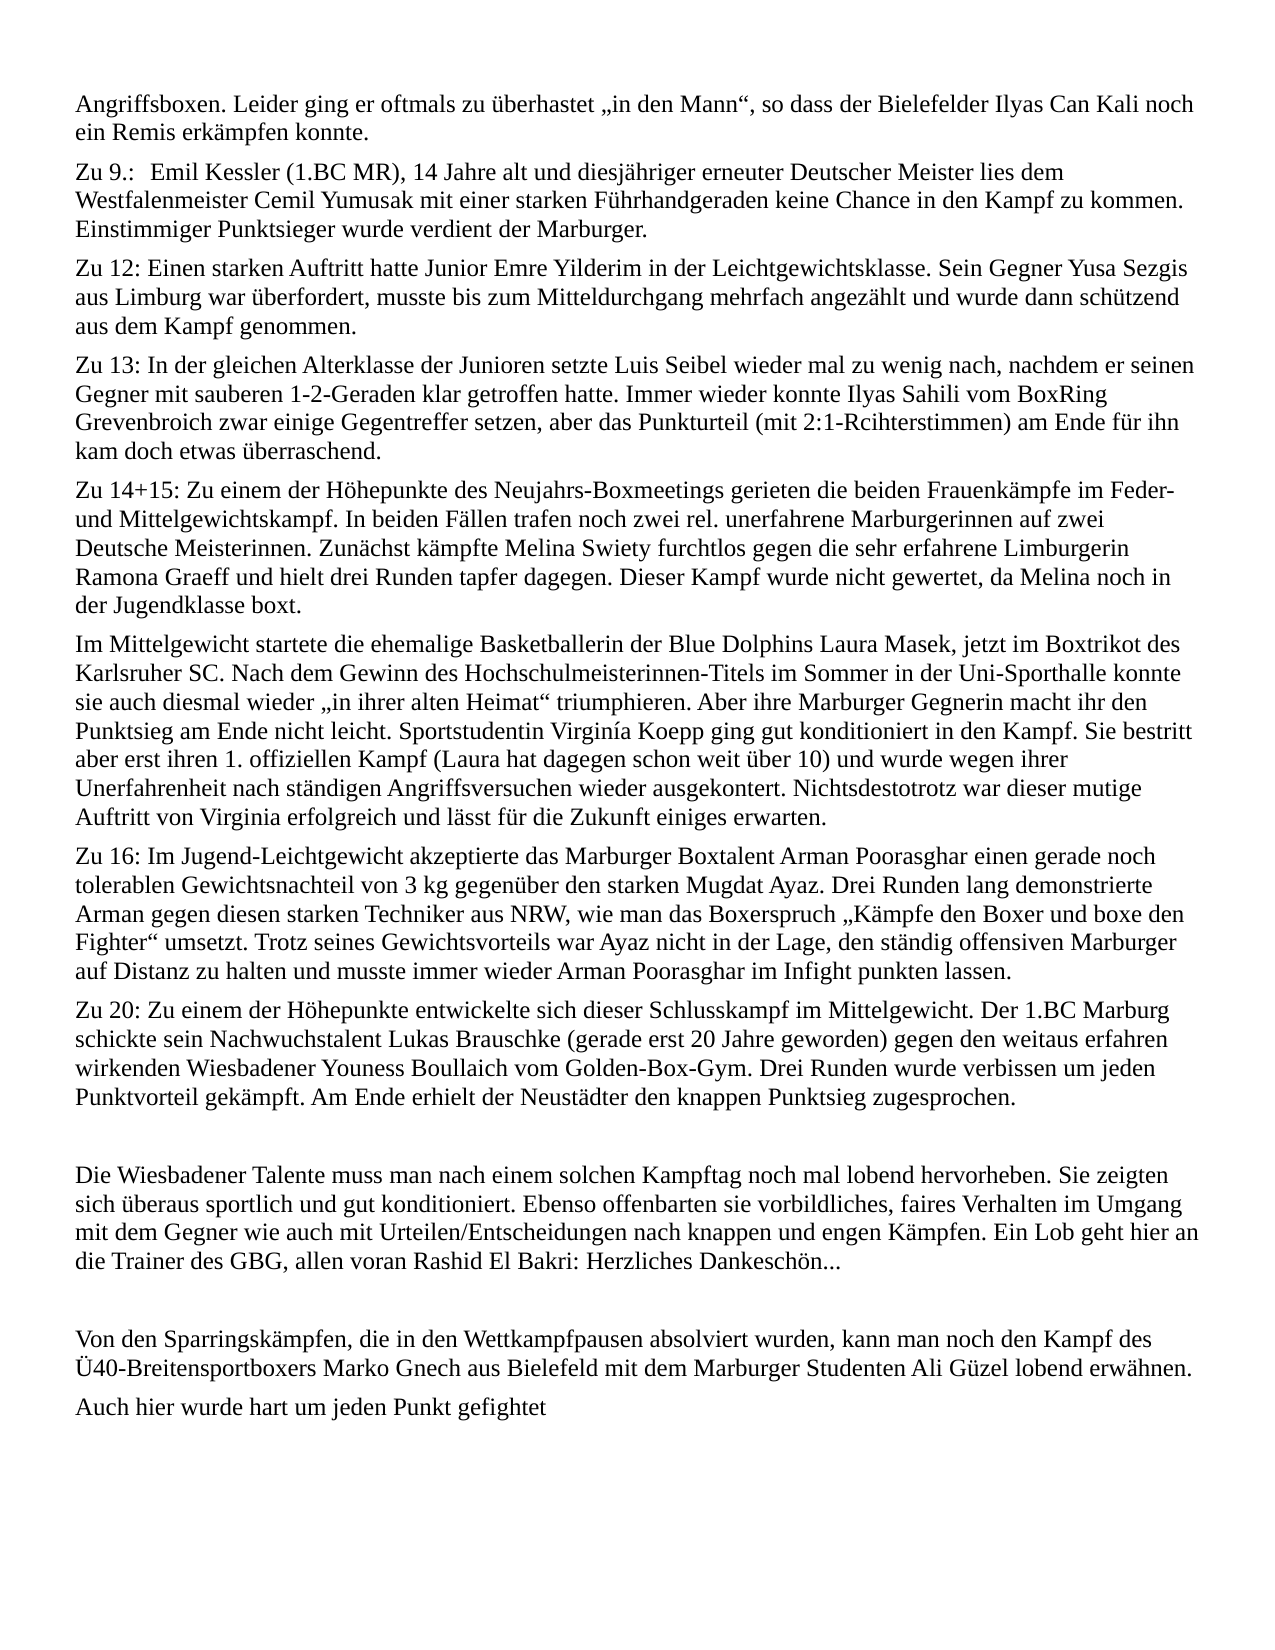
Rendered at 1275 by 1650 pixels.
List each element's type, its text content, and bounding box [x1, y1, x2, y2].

text Zu 16: Im Jugend-Leichtgewicht akzeptierte das Marburger Boxtalent Arman Poorasghar einen gerade noch tolerablen Gewichtsnachteil von 3 kg gegenüber den starken Mugdat Ayaz. Drei Runden lang demonstrierte Arman gegen diesen starken Techniker aus NRW, wie man das Boxerspruch „Kämpfe den Boxer und boxe den Fighter“ umsetzt. Trotz seines Gewichtsvorteils war Ayaz nicht in der Lage, den ständig offensiven Marburger auf Distanz zu halten und musste immer wieder Arman Poorasghar im Infight punkten lassen. [75, 841, 1200, 985]
text Zu 13: In der gleichen Alterklasse der Junioren setzte Luis Seibel wieder mal zu wenig nach, nachdem er seinen Gegner mit sauberen 1-2-Geraden klar getroffen hatte. Immer wieder konnte Ilyas Sahili vom BoxRing Grevenbroich zwar einige Gegentreffer setzen, aber das Punkturteil (mit 2:1-Rcihterstimmen) am Ende für ihn kam doch etwas überraschend. [75, 350, 1200, 465]
text Im Mittelgewicht startete die ehemalige Basketballerin der Blue Dolphins Laura Masek, jetzt im Boxtrikot des Karlsruher SC. Nach dem Gewinn des Hochschulmeisterinnen-Titels im Sommer in der Uni-Sporthalle konnte sie auch diesmal wieder „in ihrer alten Heimat“ triumphieren. Aber ihre Marburger Gegnerin macht ihr den Punktsieg am Ende nicht leicht. Sportstudentin Virginía Koepp ging gut konditioniert in den Kampf. Sie bestritt aber erst ihren 1. offiziellen Kampf (Laura hat dagegen schon weit über 10) und wurde wegen ihrer Unerfahrenheit nach ständigen Angriffsversuchen wieder ausgekontert. Nichtsdestotrotz war dieser mutige Auftritt von Virginia erfolgreich und lässt für die Zukunft einiges erwarten. [75, 629, 1200, 831]
text Zu 9.: Emil Kessler (1.BC MR), 14 Jahre alt und diesjähriger erneuter Deutscher Meister lies dem Westfalenmeister Cemil Yumusak mit einer starken Führhandgeraden keine Chance in den Kampf zu kommen. Einstimmiger Punktsieger wurde verdient der Marburger. [75, 157, 1200, 243]
text Zu 12: Einen starken Auftritt hatte Junior Emre Yilderim in der Leichtgewichtsklasse. Sein Gegner Yusa Sezgis aus Limburg war überfordert, musste bis zum Mitteldurchgang mehrfach angezählt und wurde dann schützend aus dem Kampf genommen. [75, 253, 1200, 339]
text Auch hier wurde hart um jeden Punkt gefightet [75, 1392, 1200, 1421]
text Von den Sparringskämpfen, die in den Wettkampfpausen absolviert wurden, kann man noch den Kampf des Ü40-Breitensportboxers Marko Gnech aus Bielefeld mit dem Marburger Studenten Ali Güzel lobend erwähnen. [75, 1324, 1200, 1382]
text Die Wiesbadener Talente muss man nach einem solchen Kampftag noch mal lobend hervorheben. Sie zeigten sich überaus sportlich und gut konditioniert. Ebenso offenbarten sie vorbildliches, faires Verhalten im Umgang mit dem Gegner wie auch mit Urteilen/Entscheidungen nach knappen und engen Kämpfen. Ein Lob geht hier an die Trainer des GBG, allen voran Rashid El Bakri: Herzliches Dankeschön... [75, 1160, 1200, 1275]
text Zu 20: Zu einem der Höhepunkte entwickelte sich dieser Schlusskampf im Mittelgewicht. Der 1.BC Marburg schickte sein Nachwuchstalent Lukas Brauschke (gerade erst 20 Jahre geworden) gegen den weitaus erfahren wirkenden Wiesbadener Youness Boullaich vom Golden-Box-Gym. Drei Runden wurde verbissen um jeden Punktvorteil gekämpft. Am Ende erhielt der Neustädter den knappen Punktsieg zugesprochen. [75, 995, 1200, 1110]
text Angriffsboxen. Leider ging er oftmals zu überhastet „in den Mann“, so dass der Bielefelder Ilyas Can Kali noch ein Remis erkämpfen konnte. [75, 89, 1200, 146]
text Zu 14+15: Zu einem der Höhepunkte des Neujahrs-Boxmeetings gerieten die beiden Frauenkämpfe im Feder- und Mittelgewichtskampf. In beiden Fällen trafen noch zwei rel. unerfahrene Marburgerinnen auf zwei Deutsche Meisterinnen. Zunächst kämpfte Melina Swiety furchtlos gegen die sehr erfahrene Limburgerin Ramona Graeff und hielt drei Runden tapfer dagegen. Dieser Kampf wurde nicht gewertet, da Melina noch in der Jugendklasse boxt. [75, 475, 1200, 619]
